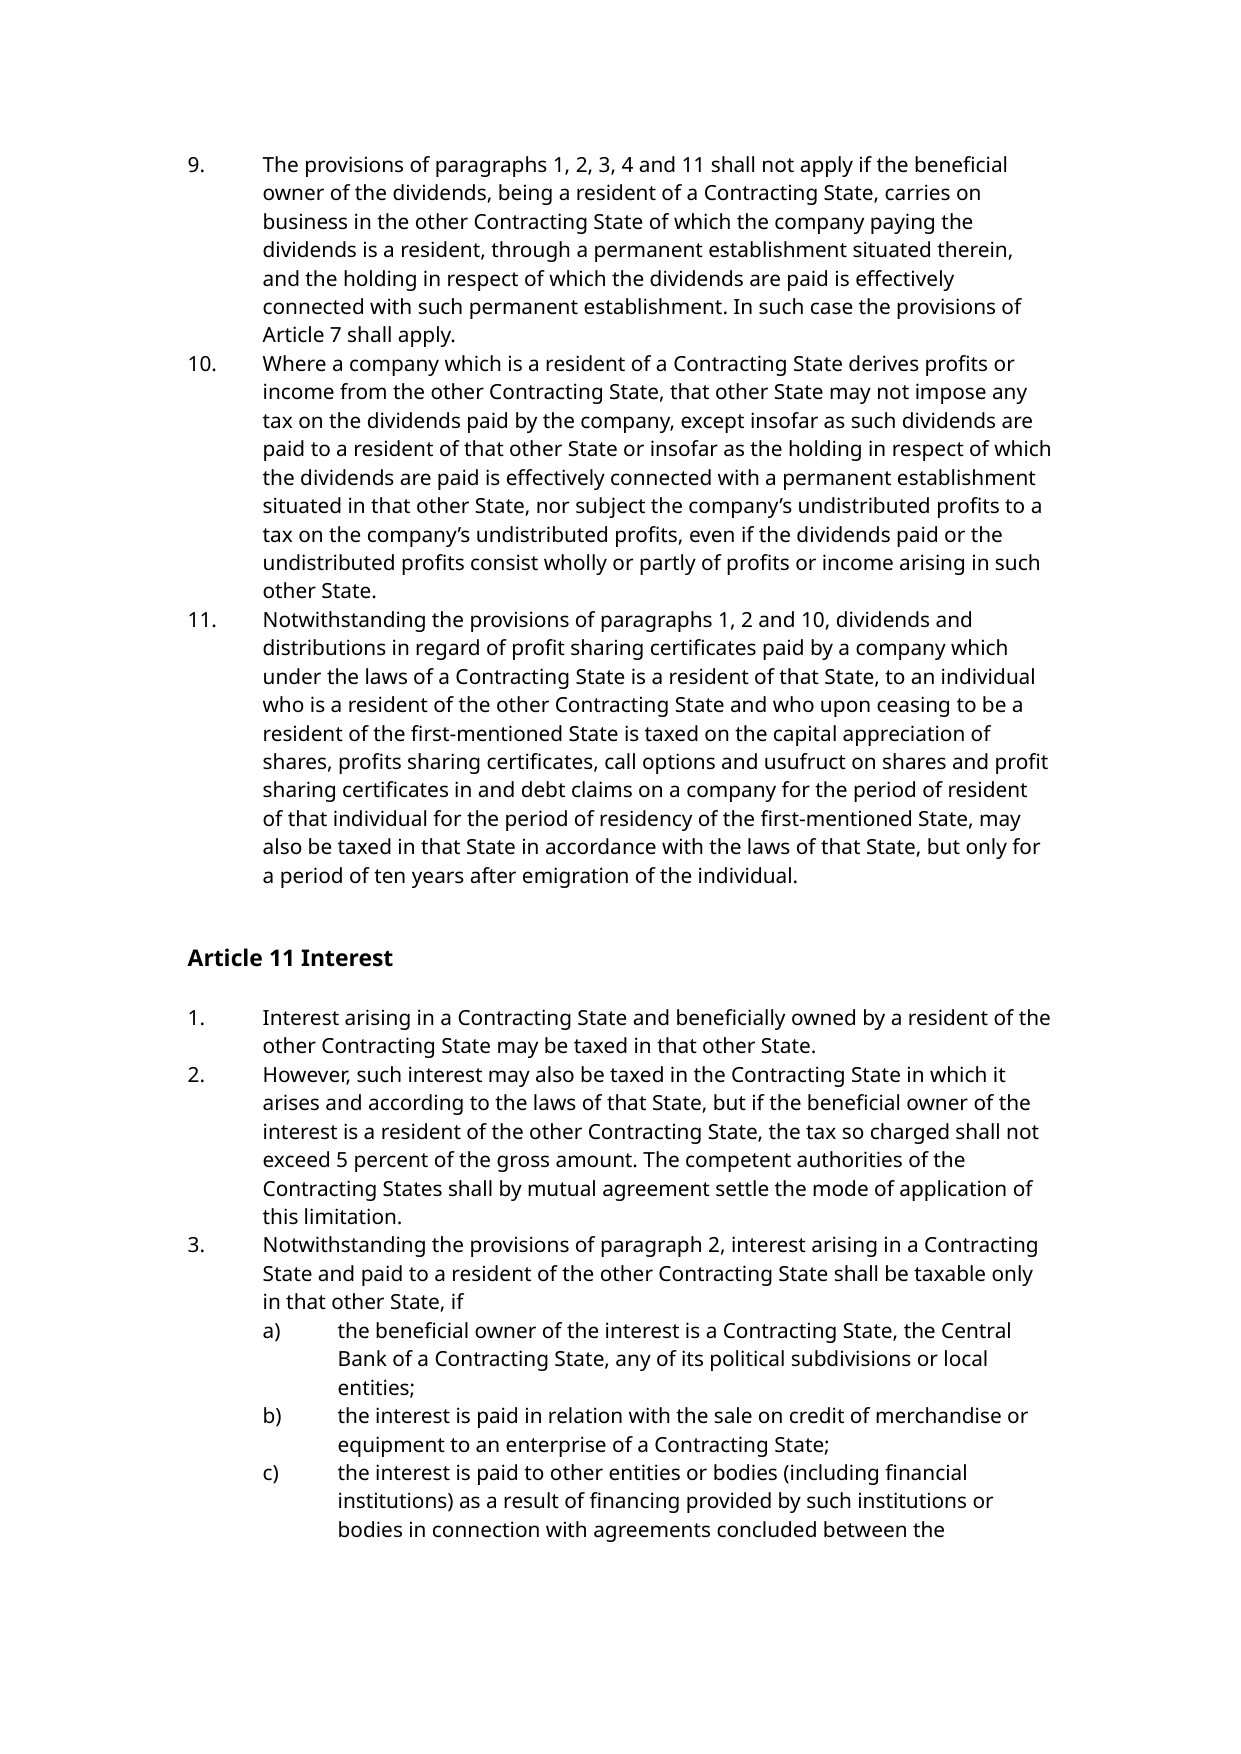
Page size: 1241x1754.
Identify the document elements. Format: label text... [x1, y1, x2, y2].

list Notwithstanding the provisions of paragraphs 1, 2 and 10, dividends and distributions in regard of profit sharing certificates paid by a company which under the laws of a Contracting State is a resident of that State, to an individual who is a resident of the other Contracting State and who upon ceasing to be a resident of the first-mentioned State is taxed on the capital appreciation of shares, profits sharing certificates, call options and usufruct on shares and profit sharing certificates in and debt claims on a company for the period of resident of that individual for the period of residency of the first-mentioned State, may also be taxed in that State in accordance with the laws of that State, but only for a period of ten years after emigration of the individual. [187, 605, 1053, 889]
list the interest is paid in relation with the sale on credit of merchandise or equipment to an enterprise of a Contracting State; [262, 1401, 1053, 1458]
list the beneficial owner of the interest is a Contracting State, the Central Bank of a Contracting State, any of its political subdivisions or local entities; [262, 1316, 1053, 1401]
subtitle Article 11 Interest [187, 942, 1053, 973]
list Interest arising in a Contracting State and beneficially owned by a resident of the other Contracting State may be taxed in that other State. [187, 1003, 1053, 1060]
list Where a company which is a resident of a Contracting State derives profits or income from the other Contracting State, that other State may not impose any tax on the dividends paid by the company, except insofar as such dividends are paid to a resident of that other State or insofar as the holding in respect of which the dividends are paid is effectively connected with a permanent establishment situated in that other State, nor subject the company’s undistributed profits to a tax on the company’s undistributed profits, even if the dividends paid or the undistributed profits consist wholly or partly of profits or income arising in such other State. [187, 349, 1053, 605]
list the interest is paid to other entities or bodies (including financial institutions) as a result of financing provided by such institutions or bodies in connection with agreements concluded between the [262, 1458, 1053, 1543]
list The provisions of paragraphs 1, 2, 3, 4 and 11 shall not apply if the beneficial owner of the dividends, being a resident of a Contracting State, carries on business in the other Contracting State of which the company paying the dividends is a resident, through a permanent establishment situated therein, and the holding in respect of which the dividends are paid is effectively connected with such permanent establishment. In such case the provisions of Article 7 shall apply. [187, 150, 1053, 349]
list However, such interest may also be taxed in the Contracting State in which it arises and according to the laws of that State, but if the beneficial owner of the interest is a resident of the other Contracting State, the tax so charged shall not exceed 5 percent of the gross amount. The competent authorities of the Contracting States shall by mutual agreement settle the mode of application of this limitation. [187, 1060, 1053, 1231]
list Notwithstanding the provisions of paragraph 2, interest arising in a Contracting State and paid to a resident of the other Contracting State shall be taxable only in that other State, if [187, 1231, 1053, 1316]
